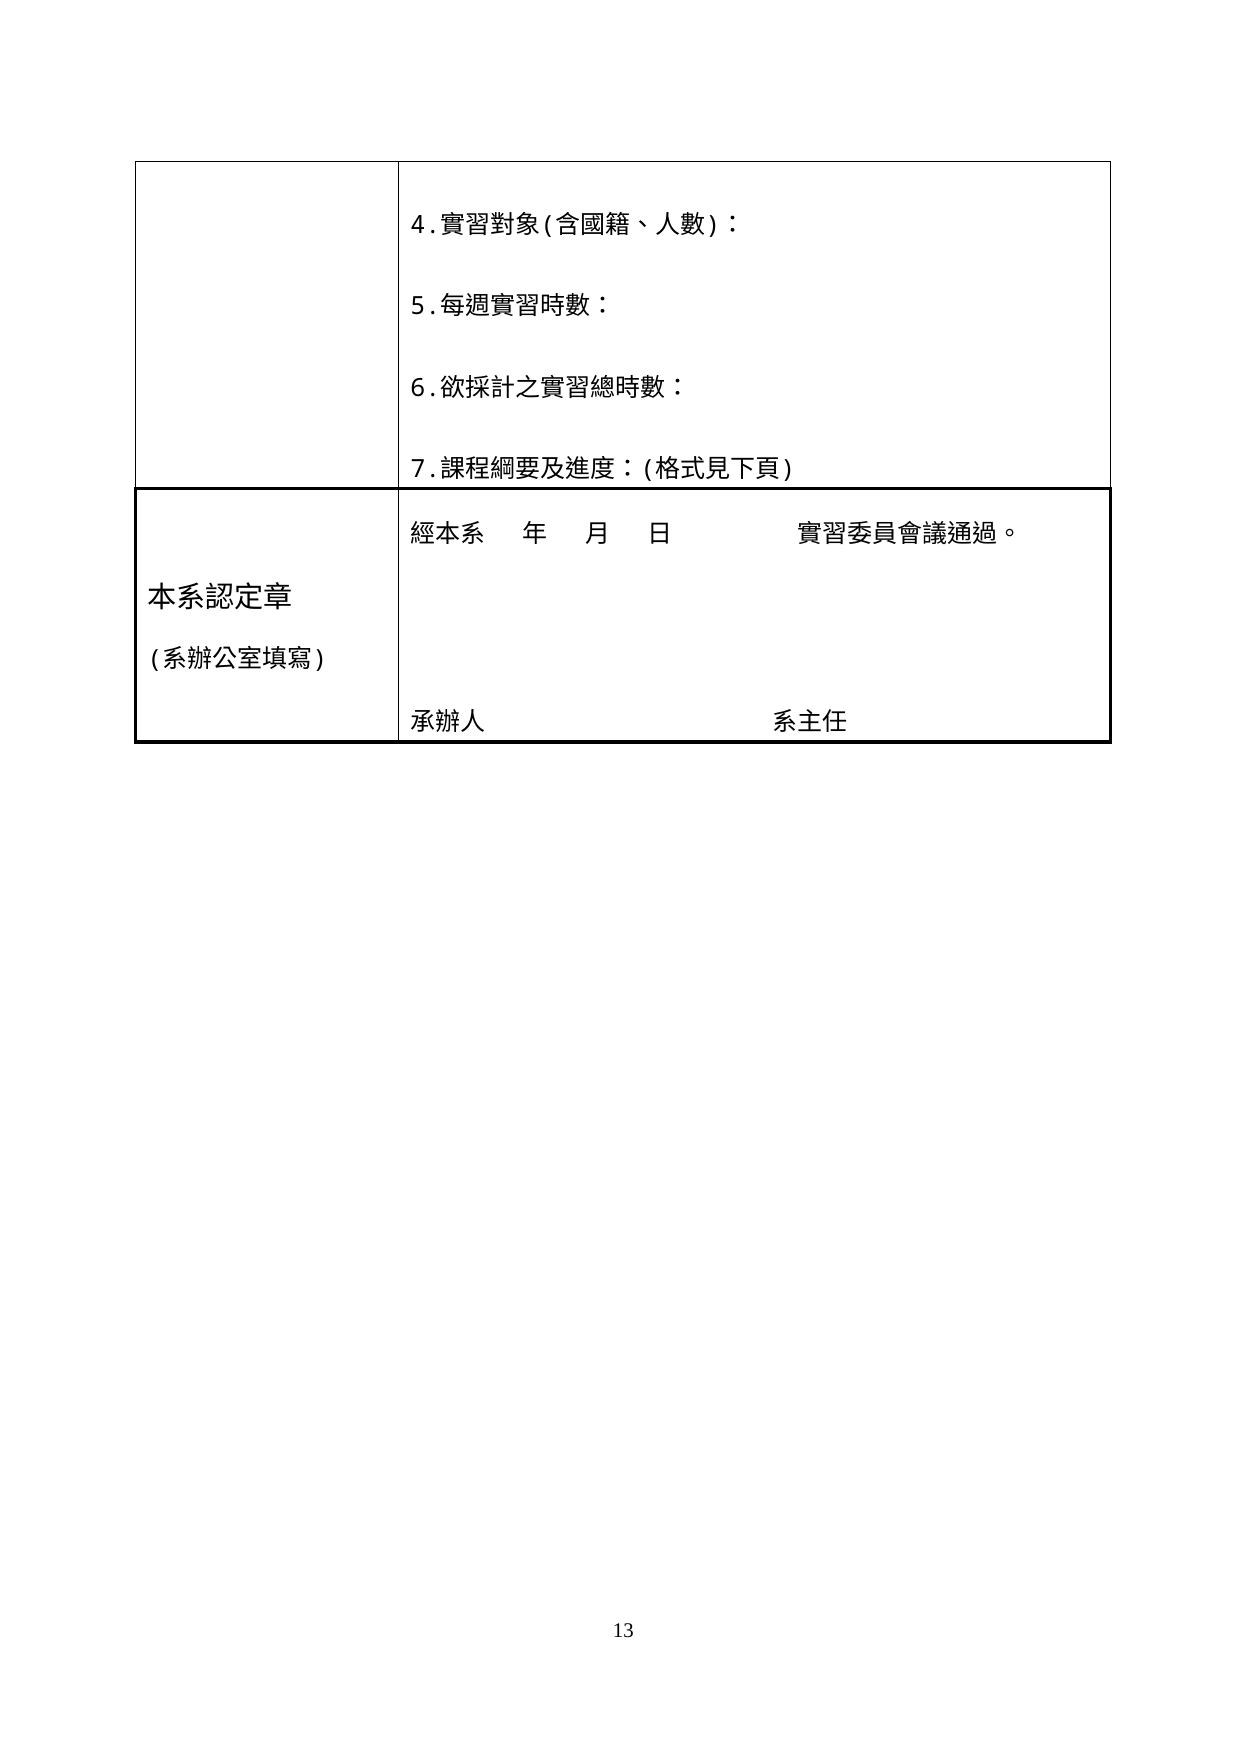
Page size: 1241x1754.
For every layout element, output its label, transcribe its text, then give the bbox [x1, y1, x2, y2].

table_cell 本系認定章 (系辦公室填寫) [137, 490, 398, 740]
table_cell 經本系 年 月 日 實習委員會議通過。 承辦人 系主任 [399, 490, 1109, 740]
table_cell [136, 162, 398, 487]
table_cell 4.實習對象(含國籍、人數)： 5.每週實習時數： 6.欲採計之實習總時數： 7.課程綱要及進度：(格式見下頁) [399, 162, 1110, 487]
